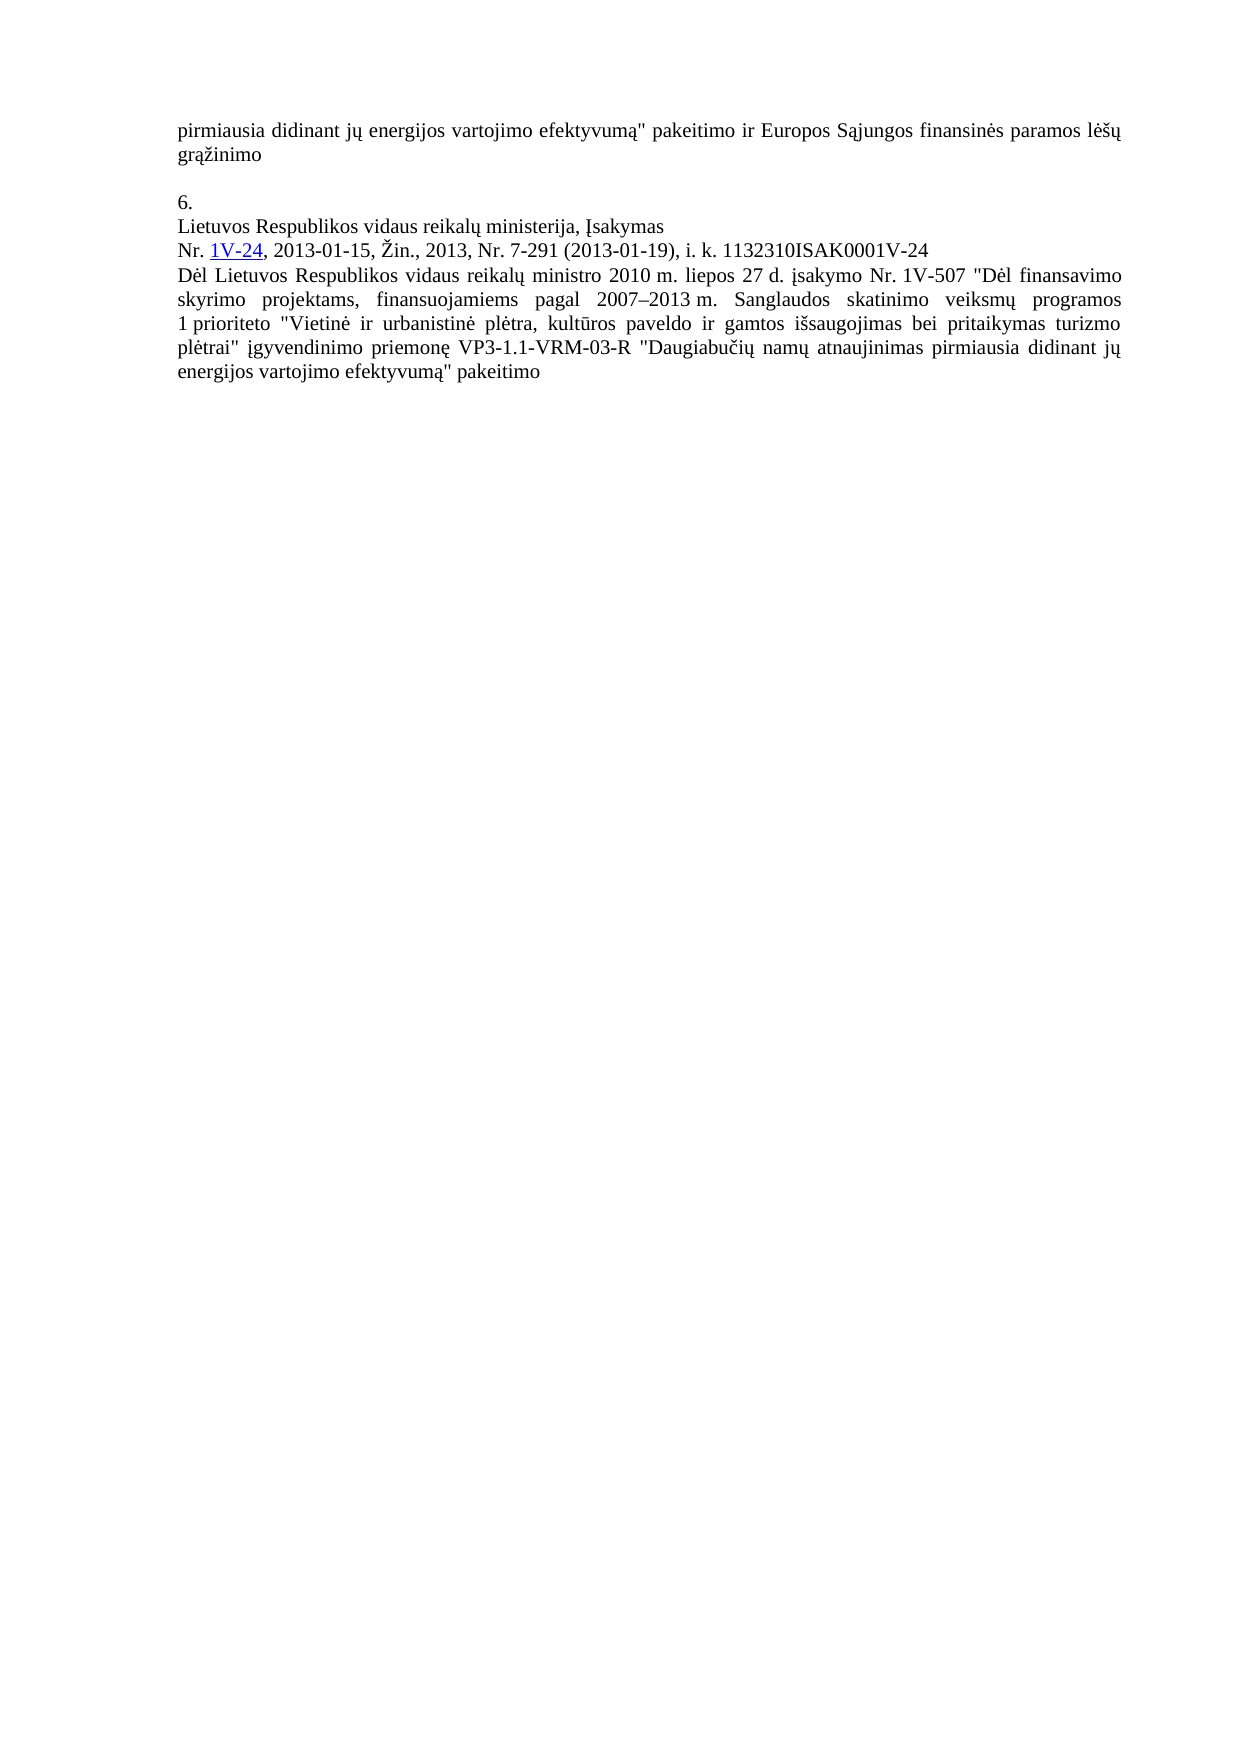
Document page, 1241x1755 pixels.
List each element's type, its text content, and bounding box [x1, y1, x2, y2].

text 6. [177, 190, 1122, 214]
text Nr. 1V-24, 2013-01-15, Žin., 2013, Nr. 7-291 (2013-01-19), i. k. 1132310ISAK0001V-24 [177, 238, 1122, 262]
text Dėl Lietuvos Respublikos vidaus reikalų ministro 2010 m. liepos 27 d. įsakymo Nr. 1V-507 "Dėl finansavimo skyrimo projektams, finansuojamiems pagal 2007–2013 m. Sanglaudos skatinimo veiksmų programos 1 prioriteto "Vietinė ir urbanistinė plėtra, kultūros paveldo ir gamtos išsaugojimas bei pritaikymas turizmo plėtrai" įgyvendinimo priemonę VP3-1.1-VRM-03-R "Daugiabučių namų atnaujinimas pirmiausia didinant jų energijos vartojimo efektyvumą" pakeitimo [177, 262, 1122, 383]
text pirmiausia didinant jų energijos vartojimo efektyvumą" pakeitimo ir Europos Sąjungos finansinės paramos lėšų grąžinimo [177, 118, 1122, 166]
text Lietuvos Respublikos vidaus reikalų ministerija, Įsakymas [177, 214, 1122, 238]
